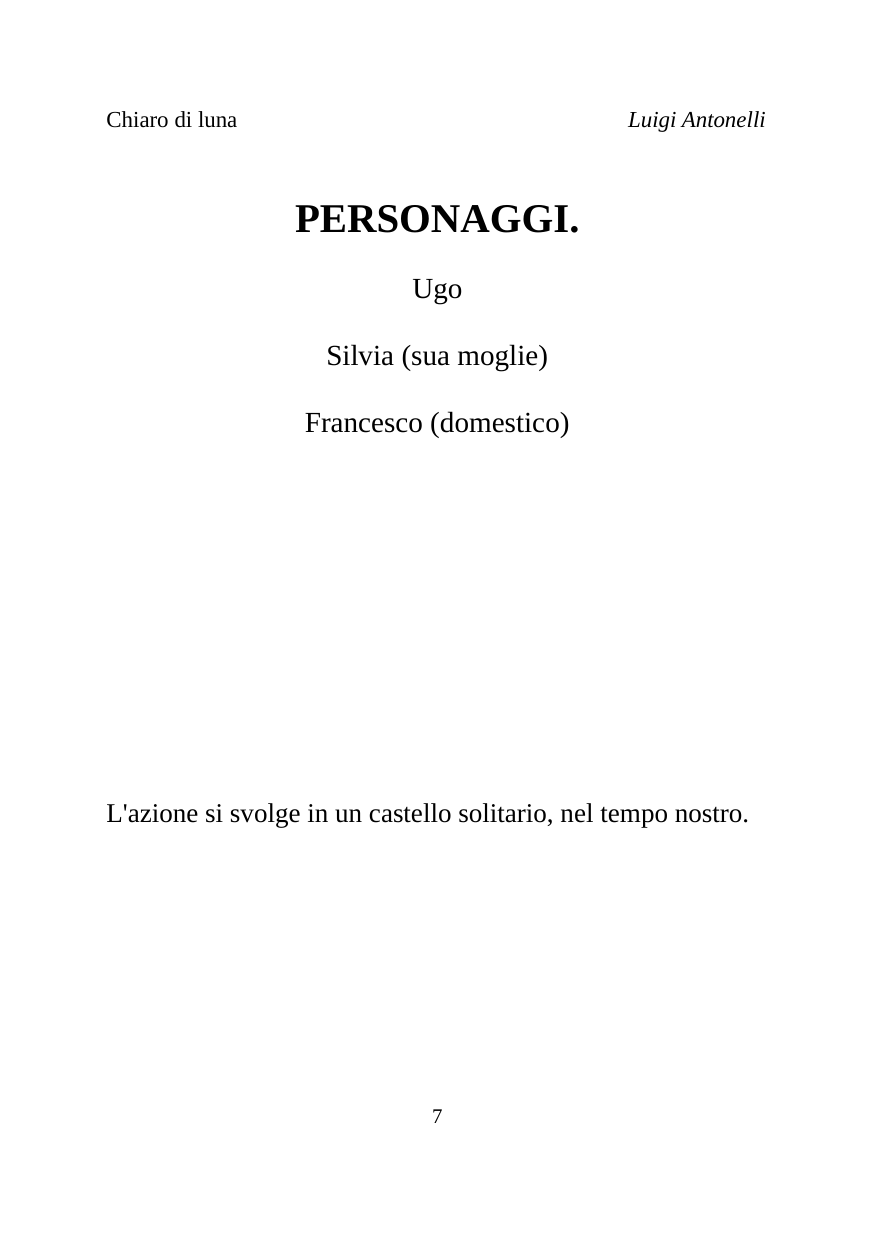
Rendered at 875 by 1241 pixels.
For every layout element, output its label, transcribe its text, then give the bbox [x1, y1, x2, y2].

text Francesco (domestico) [106, 405, 768, 439]
text Ugo [106, 271, 768, 305]
text L'azione si svolge in un castello solitario, nel tempo nostro. [106, 797, 768, 828]
subtitle PERSONAGGI. [106, 195, 768, 242]
text Silvia (sua moglie) [106, 338, 768, 372]
